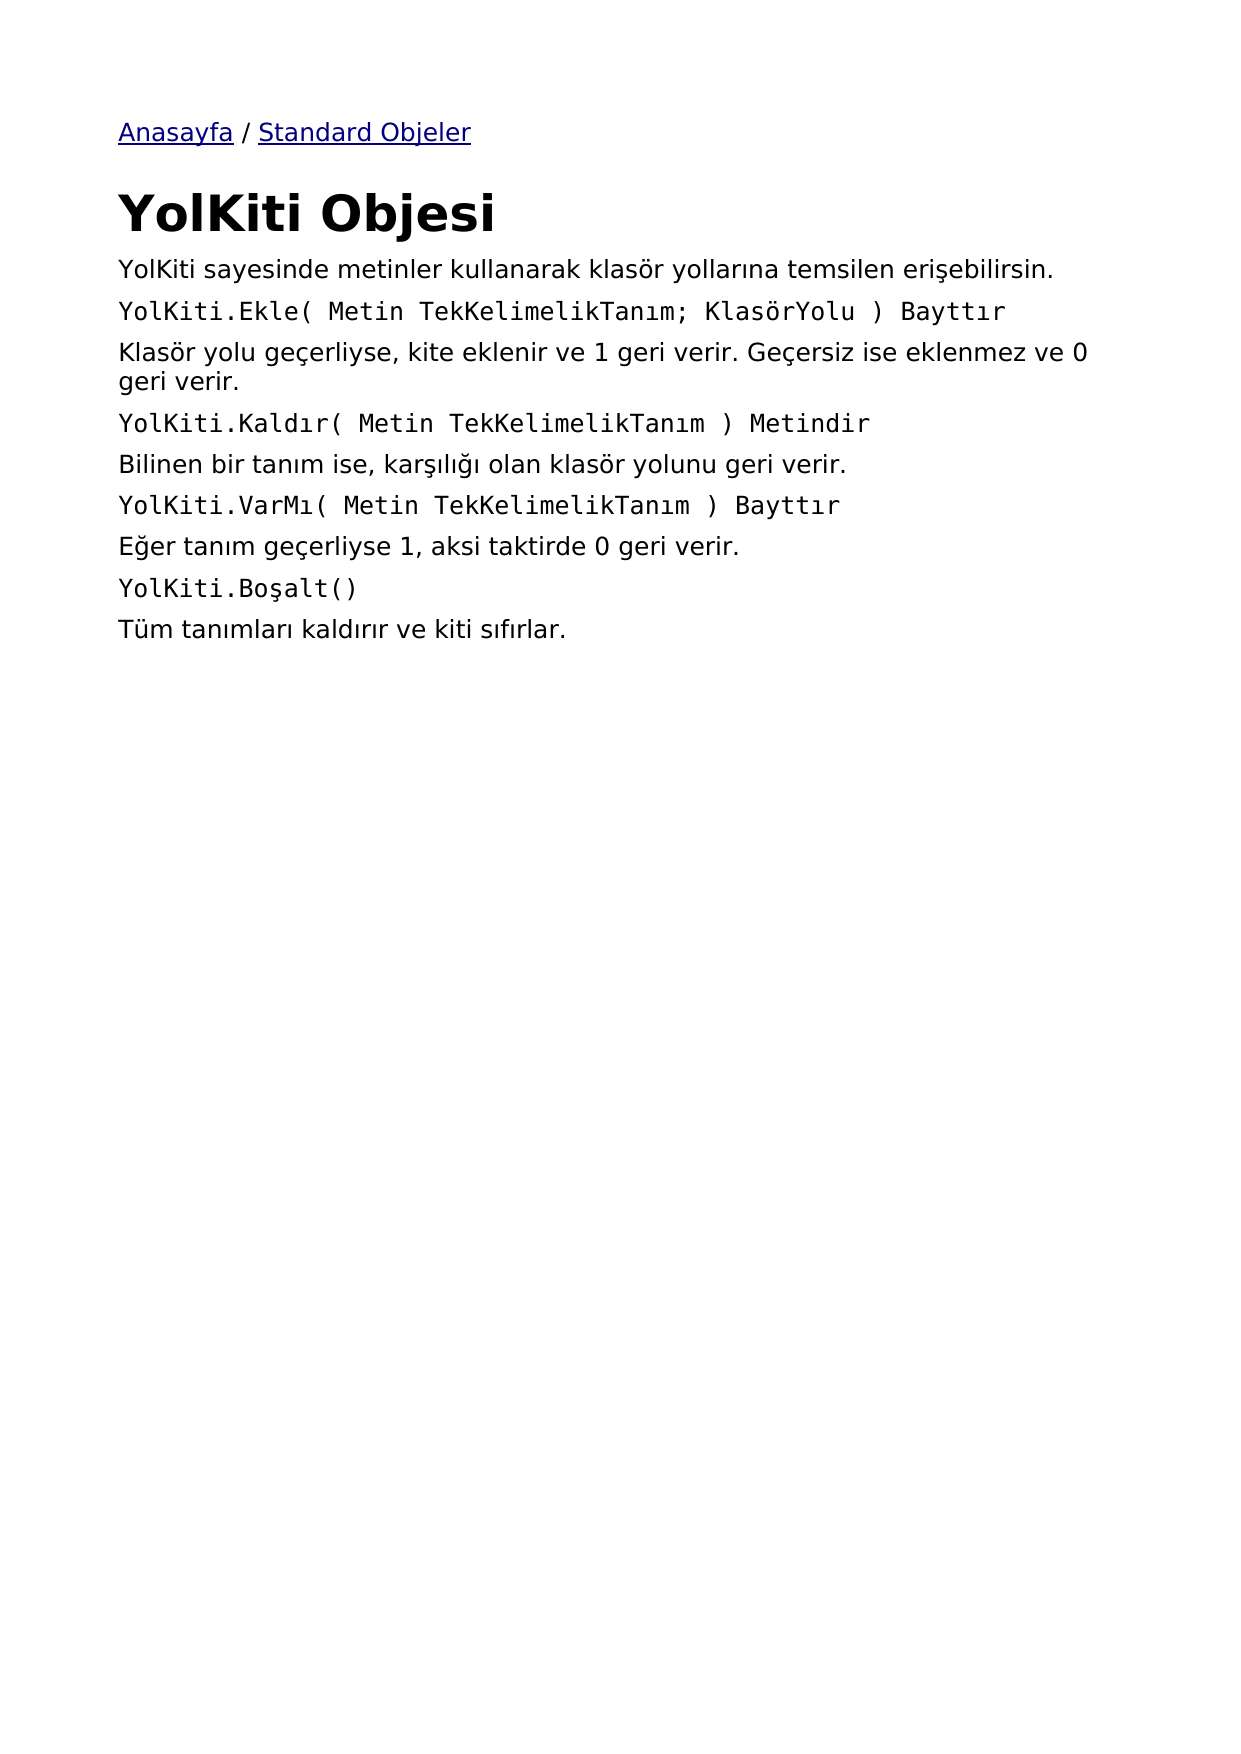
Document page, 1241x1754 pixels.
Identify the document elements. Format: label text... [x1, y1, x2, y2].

text Tüm tanımları kaldırır ve kiti sıfırlar. [118, 615, 1122, 644]
text Bilinen bir tanım ise, karşılığı olan klasör yolunu geri verir. [118, 450, 1122, 479]
subtitle YolKiti Objesi [118, 185, 1122, 243]
text YolKiti sayesinde metinler kullanarak klasör yollarına temsilen erişebilirsin. [118, 256, 1122, 285]
text YolKiti.Boşalt() [118, 574, 1122, 603]
text YolKiti.VarMı( Metin TekKelimelikTanım ) Bayttır [118, 492, 1122, 521]
text Anasayfa / Standard Objeler [118, 118, 1122, 147]
text YolKiti.Ekle( Metin TekKelimelikTanım; KlasörYolu ) Bayttır [118, 297, 1122, 326]
text YolKiti.Kaldır( Metin TekKelimelikTanım ) Metindir [118, 409, 1122, 438]
text Eğer tanım geçerliyse 1, aksi taktirde 0 geri verir. [118, 532, 1122, 562]
text Klasör yolu geçerliyse, kite eklenir ve 1 geri verir. Geçersiz ise eklenmez ve 0 geri verir. [118, 338, 1122, 396]
